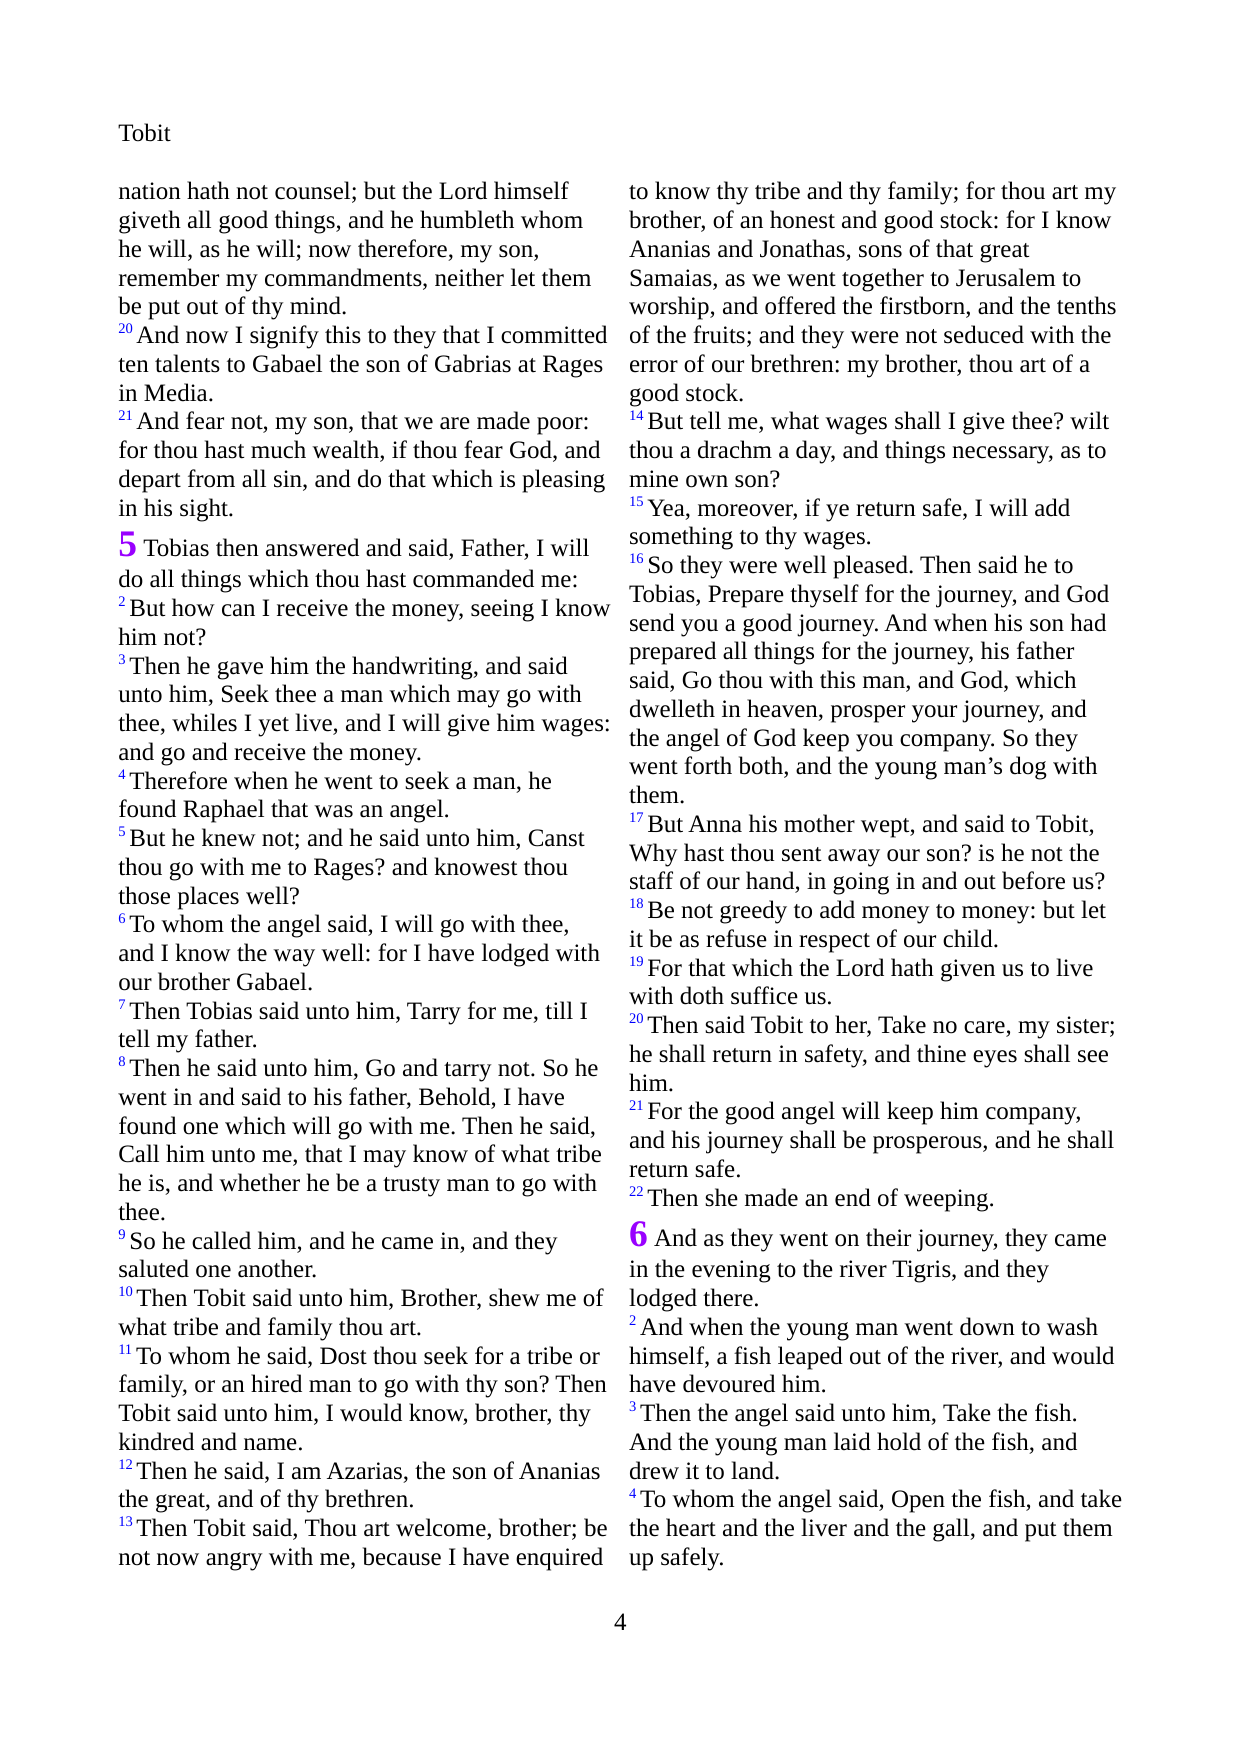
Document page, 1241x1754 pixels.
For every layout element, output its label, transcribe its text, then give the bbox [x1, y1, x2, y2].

text 22 Then she made an end of weeping. [629, 1183, 1122, 1211]
text 18 Be not greedy to add money to money: but let it be as refuse in respect of our child. [629, 895, 1122, 953]
text 4 Therefore when he went to seek a man, he found Raphael that was an angel. [118, 766, 611, 823]
text to know thy tribe and thy family; for thou art my brother, of an honest and good stock: for I know Ananias and Jonathas, sons of that great Samaias, as we went together to Jerusalem to worship, and offered the firstborn, and the tenths of the fruits; and they were not seduced with the error of our brethren: my brother, thou art of a good stock. [629, 176, 1122, 406]
text 7 Then Tobias said unto him, Tarry for me, till I tell my father. [118, 996, 611, 1053]
text 9 So he called him, and he came in, and they saluted one another. [118, 1226, 611, 1283]
text 19 For that which the Lord hath given us to live with doth suffice us. [629, 953, 1122, 1010]
text 14 But tell me, what wages shall I give thee? wilt thou a drachm a day, and things necessary, as to mine own son? [629, 406, 1122, 493]
text 20 Then said Tobit to her, Take no care, my sister; he shall return in safety, and thine eyes shall see him. [629, 1010, 1122, 1096]
text 11 To whom he said, Dost thou seek for a tribe or family, or an hired man to go with thy son? Then Tobit said unto him, I would know, brother, thy kindred and name. [118, 1341, 611, 1456]
text 6 To whom the angel said, I will go with thee, and I know the way well: for I have lodged with our brother Gabael. [118, 909, 611, 996]
text 8 Then he said unto him, Go and tarry not. So he went in and said to his father, Behold, I have found one which will go with me. Then he said, Call him unto me, that I may know of what tribe he is, and whether he be a trusty man to go with thee. [118, 1053, 611, 1226]
text 4 To whom the angel said, Open the fish, and take the heart and the liver and the gall, and put them up safely. [629, 1484, 1122, 1571]
text 10 Then Tobit said unto him, Brother, shew me of what tribe and family thou art. [118, 1283, 611, 1341]
text 2 And when the young man went down to wash himself, a fish leaped out of the river, and would have devoured him. [629, 1312, 1122, 1398]
text 3 Then the angel said unto him, Take the fish. And the young man laid hold of the fish, and drew it to land. [629, 1398, 1122, 1484]
text 17 But Anna his mother wept, and said to Tobit, Why hast thou sent away our son? is he not the staff of our hand, in going in and out before us? [629, 809, 1122, 895]
text 12 Then he said, I am Azarias, the son of Ananias the great, and of thy brethren. [118, 1456, 611, 1513]
text 15 Yea, moreover, if ye return safe, I will add something to thy wages. [629, 493, 1122, 550]
text 20 And now I signify this to they that I committed ten talents to Gabael the son of Gabrias at Rages in Media. [118, 320, 611, 406]
text 3 Then he gave him the handwriting, and said unto him, Seek thee a man which may go with thee, whiles I yet live, and I will give him wages: and go and receive the money. [118, 651, 611, 766]
text nation hath not counsel; but the Lord himself giveth all good things, and he humbleth whom he will, as he will; now therefore, my son, remember my commandments, neither let them be put out of thy mind. [118, 176, 611, 320]
text 21 And fear not, my son, that we are made poor: for thou hast much wealth, if thou fear God, and depart from all sin, and do that which is pleasing in his sight. [118, 406, 611, 521]
text 6 And as they went on their journey, they came in the evening to the river Tigris, and they lodged there. [629, 1211, 1122, 1312]
text 2 But how can I receive the money, seeing I know him not? [118, 593, 611, 651]
text 5 Tobias then answered and said, Father, I will do all things which thou hast commanded me: [118, 521, 611, 593]
text 5 But he knew not; and he said unto him, Canst thou go with me to Rages? and knowest thou those places well? [118, 823, 611, 909]
text 21 For the good angel will keep him company, and his journey shall be prosperous, and he shall return safe. [629, 1096, 1122, 1183]
text 13 Then Tobit said, Thou art welcome, brother; be not now angry with me, because I have enquired [118, 1513, 611, 1571]
text 16 So they were well pleased. Then said he to Tobias, Prepare thyself for the journey, and God send you a good journey. And when his son had prepared all things for the journey, his father said, Go thou with this man, and God, which dwelleth in heaven, prosper your journey, and the angel of God keep you company. So they went forth both, and the young man’s dog with them. [629, 550, 1122, 809]
